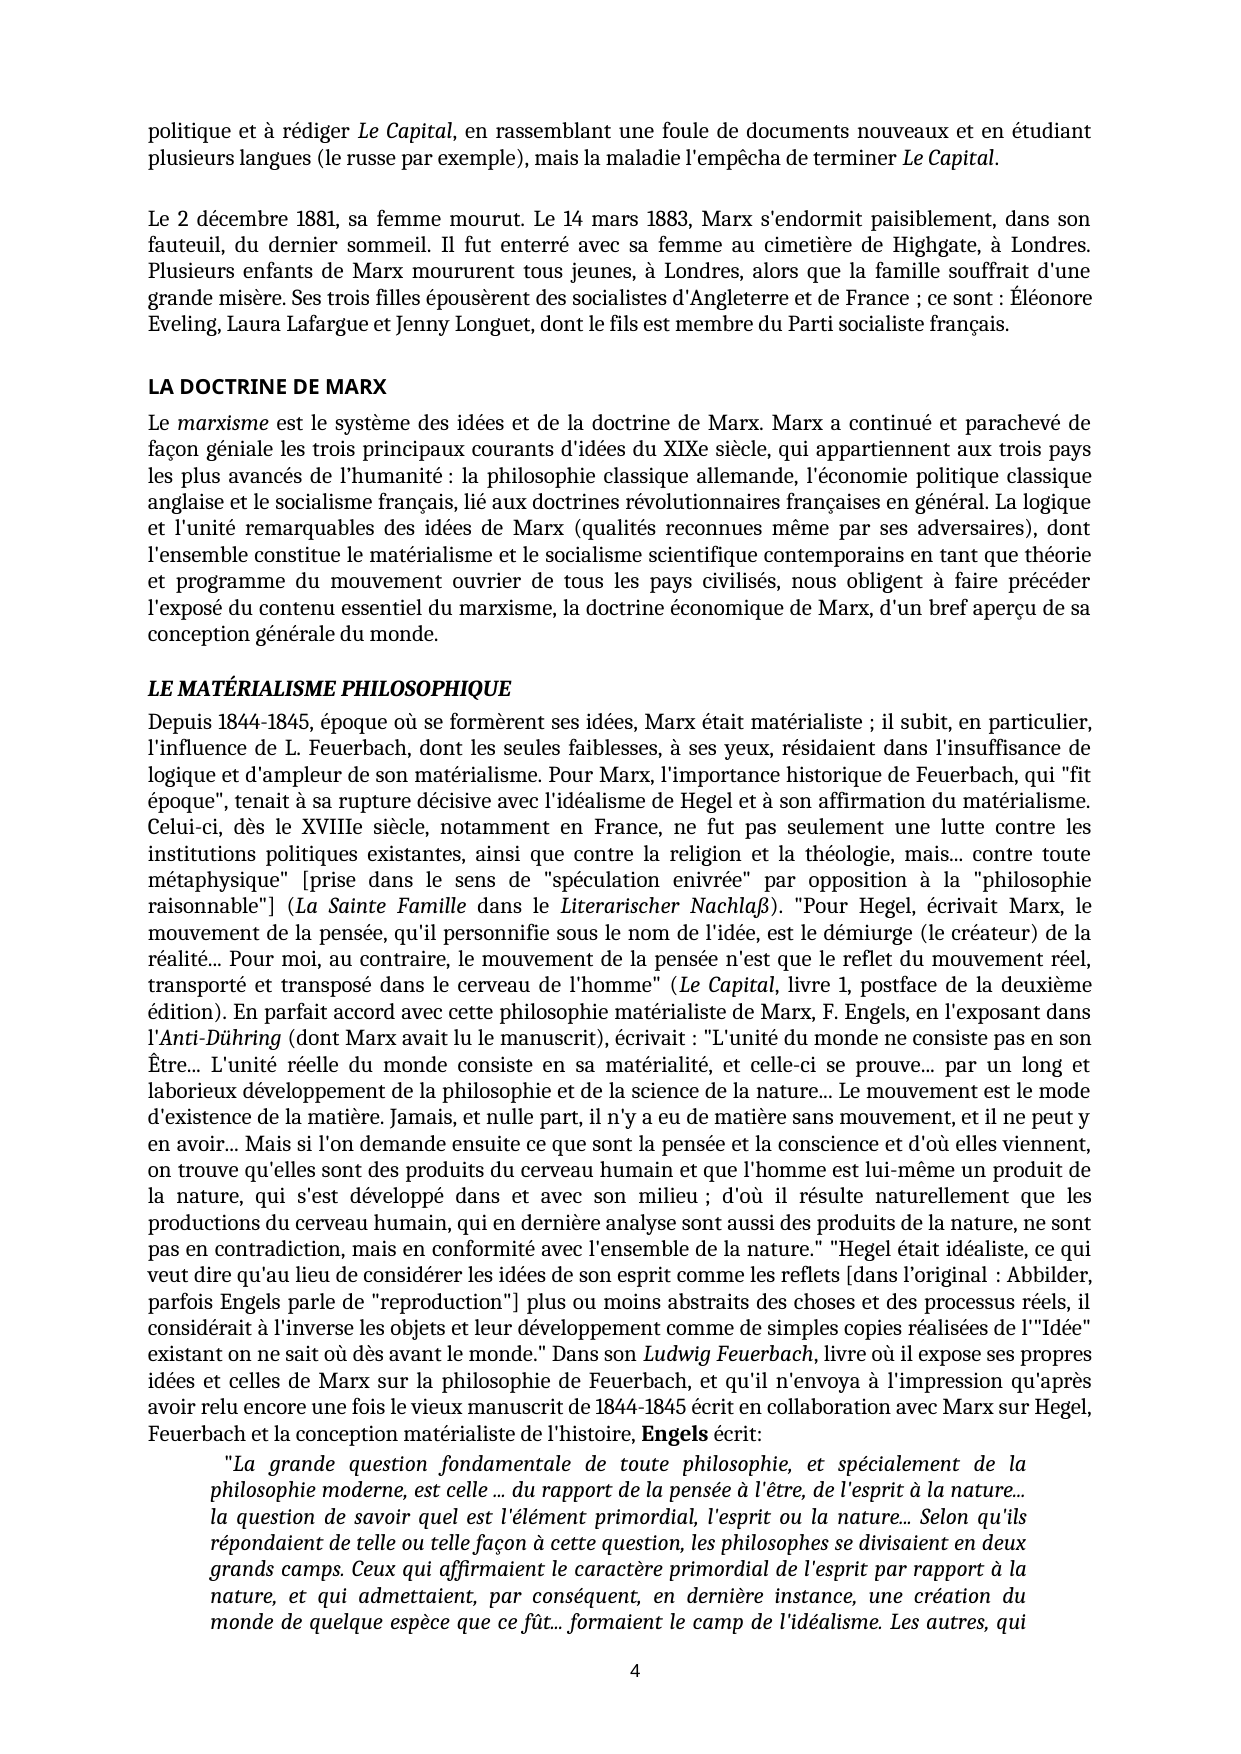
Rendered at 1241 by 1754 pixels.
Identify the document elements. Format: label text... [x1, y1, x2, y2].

text Le 2 décembre 1881, sa femme mourut. Le 14 mars 1883, Marx s'endormit paisiblement, dans son fauteuil, du dernier sommeil. Il fut enterré avec sa femme au cimetière de Highgate, à Londres. Plusieurs enfants de Marx moururent tous jeunes, à Londres, alors que la famille souffrait d'une grande misère. Ses trois filles épousèrent des socialistes d'Angleterre et de France ; ce sont : Éléonore Eveling, Laura Lafargue et Jenny Longuet, dont le fils est membre du Parti socialiste français. [148, 206, 1093, 337]
subtitle LA DOCTRINE DE MARX [148, 372, 1093, 400]
text "La grande question fondamentale de toute philosophie, et spécialement de la philosophie moderne, est celle ... du rapport de la pensée à l'être, de l'esprit à la nature... la question de savoir quel est l'élément primordial, l'esprit ou la nature... Selon qu'ils répondaient de telle ou telle façon à cette question, les philosophes se divisaient en deux grands camps. Ceux qui affirmaient le caractère primordial de l'esprit par rapport à la nature, et qui admettaient, par conséquent, en dernière instance, une création du monde de quelque espèce que ce fût... formaient le camp de l'idéalisme. Les autres, qui [210, 1451, 1030, 1635]
text politique et à rédiger Le Capital, en rassemblant une foule de documents nouveaux et en étudiant plusieurs langues (le russe par exemple), mais la maladie l'empêcha de terminer Le Capital. [148, 118, 1093, 171]
subtitle LE MATÉRIALISME PHILOSOPHIQUE [148, 676, 1093, 702]
text Depuis 1844-1845, époque où se formèrent ses idées, Marx était matérialiste ; il subit, en particulier, l'influence de L. Feuerbach, dont les seules faiblesses, à ses yeux, résidaient dans l'insuffisance de logique et d'ampleur de son matérialisme. Pour Marx, l'importance historique de Feuerbach, qui "fit époque", tenait à sa rupture décisive avec l'idéalisme de Hegel et à son affirmation du matérialisme. Celui-ci, dès le XVIIIe siècle, notamment en France, ne fut pas seulement une lutte contre les institutions politiques existantes, ainsi que contre la religion et la théologie, mais... contre toute métaphysique" [prise dans le sens de "spéculation enivrée" par opposition à la "philosophie raisonnable"] (La Sainte Famille dans le Literarischer Nachlaß). "Pour Hegel, écrivait Marx, le mouvement de la pensée, qu'il personnifie sous le nom de l'idée, est le démiurge (le créateur) de la réalité... Pour moi, au contraire, le mouvement de la pensée n'est que le reflet du mouvement réel, transporté et transposé dans le cerveau de l'homme" (Le Capital, livre 1, postface de la deuxième édition). En parfait accord avec cette philosophie matérialiste de Marx, F. Engels, en l'exposant dans l'Anti-Dühring (dont Marx avait lu le manuscrit), écrivait : "L'unité du monde ne consiste pas en son Être... L'unité réelle du monde consiste en sa matérialité, et celle-ci se prouve... par un long et laborieux développement de la philosophie et de la science de la nature... Le mouvement est le mode d'existence de la matière. Jamais, et nulle part, il n'y a eu de matière sans mouvement, et il ne peut y en avoir... Mais si l'on demande ensuite ce que sont la pensée et la conscience et d'où elles viennent, on trouve qu'elles sont des produits du cerveau humain et que l'homme est lui-même un produit de la nature, qui s'est développé dans et avec son milieu ; d'où il résulte naturellement que les productions du cerveau humain, qui en dernière analyse sont aussi des produits de la nature, ne sont pas en contradiction, mais en conformité avec l'ensemble de la nature." "Hegel était idéaliste, ce qui veut dire qu'au lieu de considérer les idées de son esprit comme les reflets [dans l’original : Abbilder, parfois Engels parle de "reproduction"] plus ou moins abstraits des choses et des processus réels, il considérait à l'inverse les objets et leur développement comme de simples copies réalisées de l'"Idée" existant on ne sait où dès avant le monde." Dans son Ludwig Feuerbach, livre où il expose ses propres idées et celles de Marx sur la philosophie de Feuerbach, et qu'il n'envoya à l'impression qu'après avoir relu encore une fois le vieux manuscrit de 1844-1845 écrit en collaboration avec Marx sur Hegel, Feuerbach et la conception matérialiste de l'histoire, Engels écrit: [148, 709, 1093, 1447]
text Le marxisme est le système des idées et de la doctrine de Marx. Marx a continué et parachevé de façon géniale les trois principaux courants d'idées du XIXe siècle, qui appartiennent aux trois pays les plus avancés de l’humanité : la philosophie classique allemande, l'économie politique classique anglaise et le socialisme français, lié aux doctrines révolutionnaires françaises en général. La logique et l'unité remarquables des idées de Marx (qualités reconnues même par ses adversaires), dont l'ensemble constitue le matérialisme et le socialisme scientifique contemporains en tant que théorie et programme du mouvement ouvrier de tous les pays civilisés, nous obligent à faire précéder l'exposé du contenu essentiel du marxisme, la doctrine économique de Marx, d'un bref aperçu de sa conception générale du monde. [148, 410, 1093, 647]
